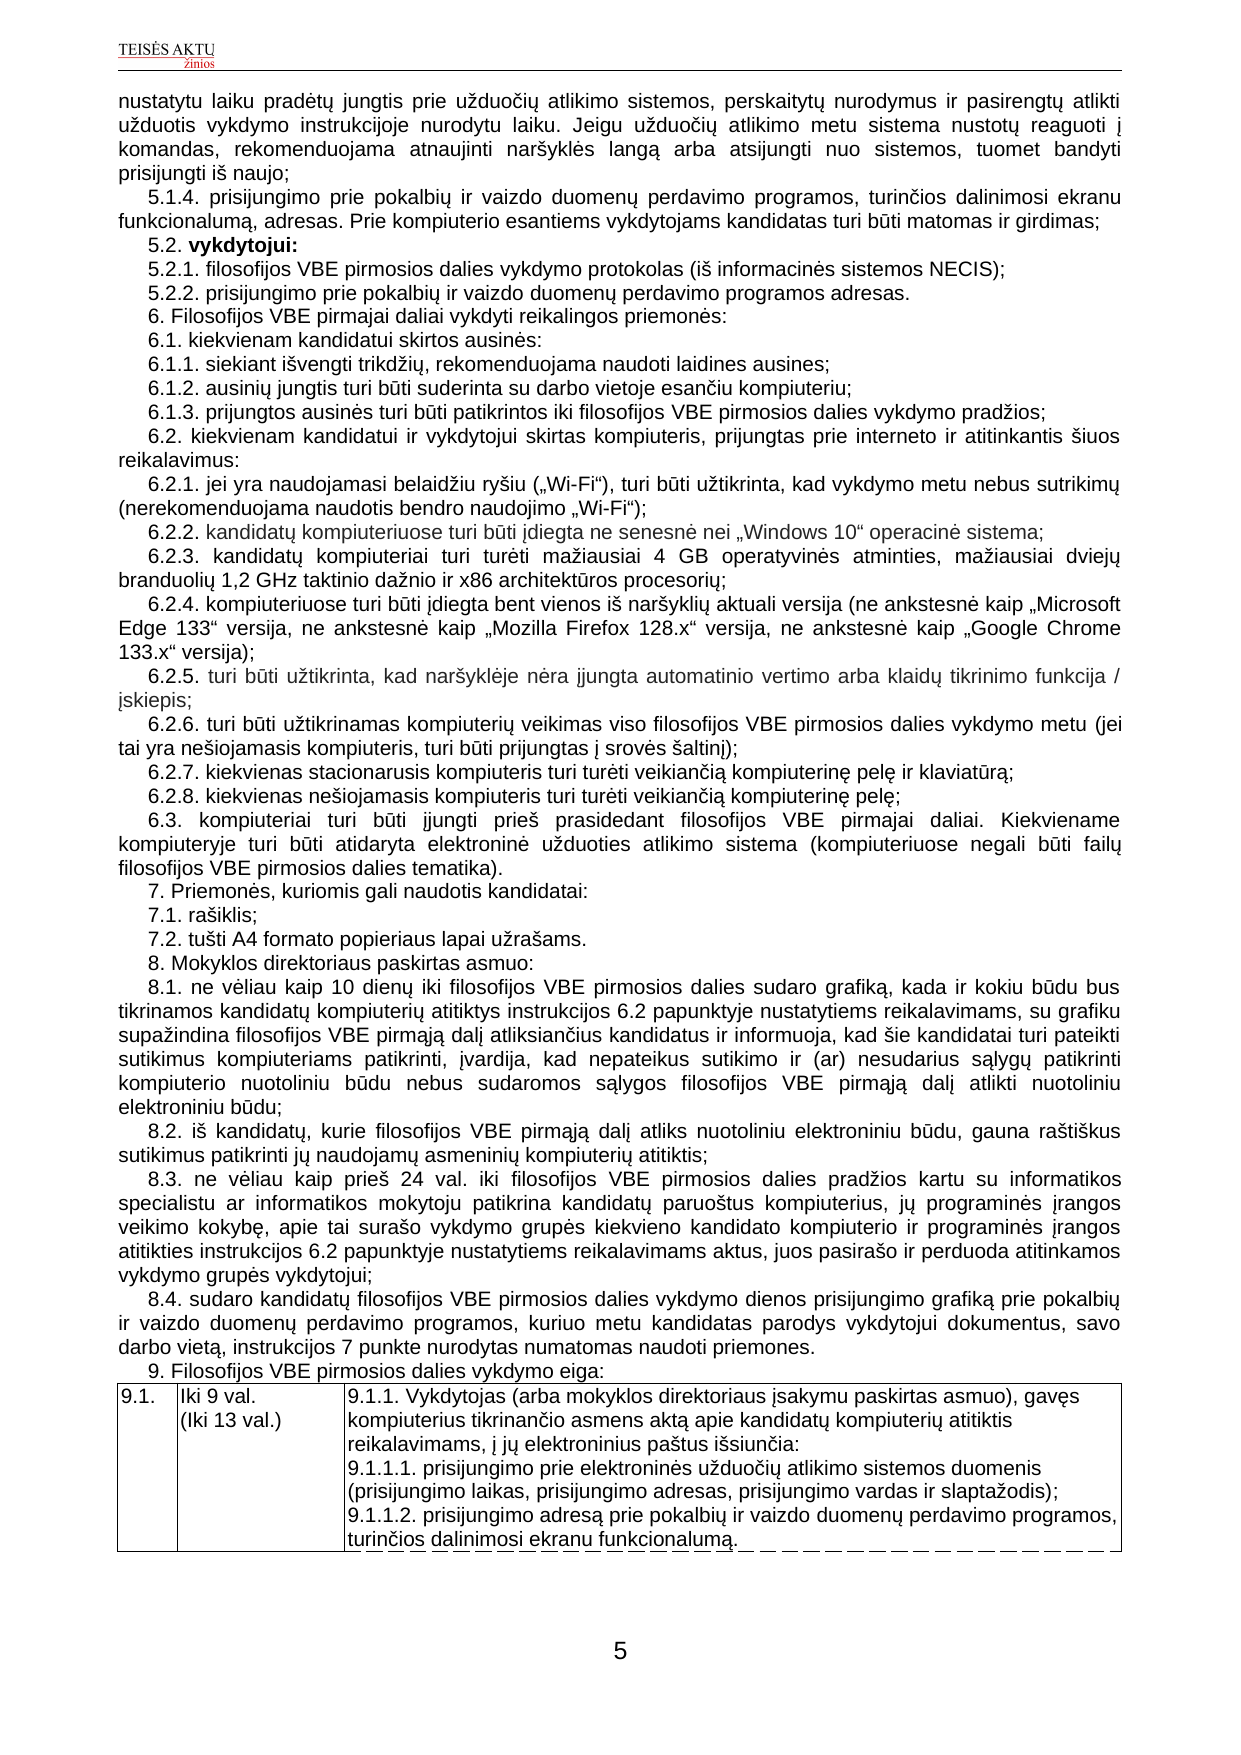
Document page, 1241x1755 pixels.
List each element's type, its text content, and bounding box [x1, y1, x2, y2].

text 8.2. iš kandidatų, kurie filosofijos VBE pirmąją dalį atliks nuotoliniu elektroniniu būdu, gauna raštiškus sutikimus patikrinti jų naudojamų asmeninių kompiuterių atitiktis; [118, 1119, 1122, 1167]
text 6.2.2. kandidatų kompiuteriuose turi būti įdiegta ne senesnė nei „Windows 10“ operacinė sistema; [118, 520, 1122, 544]
text nustatytu laiku pradėtų jungtis prie užduočių atlikimo sistemos, perskaitytų nurodymus ir pasirengtų atlikti užduotis vykdymo instrukcijoje nurodytu laiku. Jeigu užduočių atlikimo metu sistema nustotų reaguoti į komandas, rekomenduojama atnaujinti naršyklės langą arba atsijungti nuo sistemos, tuomet bandyti prisijungti iš naujo; [118, 89, 1122, 184]
text 5.2.1. filosofijos VBE pirmosios dalies vykdymo protokolas (iš informacinės sistemos NECIS); [118, 256, 1122, 280]
text 8.1. ne vėliau kaip 10 dienų iki filosofijos VBE pirmosios dalies sudaro grafiką, kada ir kokiu būdu bus tikrinamos kandidatų kompiuterių atitiktys instrukcijos 6.2 papunktyje nustatytiems reikalavimams, su grafiku supažindina filosofijos VBE pirmąją dalį atliksiančius kandidatus ir informuoja, kad šie kandidatai turi pateikti sutikimus kompiuteriams patikrinti, įvardija, kad nepateikus sutikimo ir (ar) nesudarius sąlygų patikrinti kompiuterio nuotoliniu būdu nebus sudaromos sąlygos filosofijos VBE pirmąją dalį atlikti nuotoliniu elektroniniu būdu; [118, 975, 1122, 1119]
text 6.2.7. kiekvienas stacionarusis kompiuteris turi turėti veikiančią kompiuterinę pelę ir klaviatūrą; [118, 759, 1122, 783]
table_header 9.1.1. Vykdytojas (arba mokyklos direktoriaus įsakymu paskirtas asmuo), gavęs kompiuterius tikrinančio asmens aktą apie kandidatų kompiuterių atitiktis reikalavimams, į jų elektroninius paštus išsiunčia: 9.1.1.1. prisijungimo prie elektroninės užduočių atlikimo sistemos duomenis (prisijungimo laikas, prisijungimo adresas, prisijungimo vardas ir slaptažodis); 9.1.1.2. prisijungimo adresą prie pokalbių ir vaizdo duomenų perdavimo programos, turinčios dalinimosi ekranu funkcionalumą. [345, 1384, 1121, 1551]
text 6. Filosofijos VBE pirmajai daliai vykdyti reikalingos priemonės: [118, 304, 1122, 328]
text 6.2. kiekvienam kandidatui ir vykdytojui skirtas kompiuteris, prijungtas prie interneto ir atitinkantis šiuos reikalavimus: [118, 424, 1122, 472]
text 5.2.2. prisijungimo prie pokalbių ir vaizdo duomenų perdavimo programos adresas. [118, 280, 1122, 304]
table_header 9.1. [118, 1384, 177, 1551]
text 9. Filosofijos VBE pirmosios dalies vykdymo eiga: [118, 1358, 1122, 1382]
text 6.2.5. turi būti užtikrinta, kad naršyklėje nėra įjungta automatinio vertimo arba klaidų tikrinimo funkcija / įskiepis; [118, 664, 1122, 712]
text 7.1. rašiklis; [118, 903, 1122, 927]
text 6.1. kiekvienam kandidatui skirtos ausinės: [118, 328, 1122, 352]
text 6.3. kompiuteriai turi būti įjungti prieš prasidedant filosofijos VBE pirmajai daliai. Kiekviename kompiuteryje turi būti atidaryta elektroninė užduoties atlikimo sistema (kompiuteriuose negali būti failų filosofijos VBE pirmosios dalies tematika). [118, 807, 1122, 879]
text 6.1.2. ausinių jungtis turi būti suderinta su darbo vietoje esančiu kompiuteriu; [118, 376, 1122, 400]
text 6.2.3. kandidatų kompiuteriai turi turėti mažiausiai 4 GB operatyvinės atminties, mažiausiai dviejų branduolių 1,2 GHz taktinio dažnio ir x86 architektūros procesorių; [118, 544, 1122, 592]
text 6.2.8. kiekvienas nešiojamasis kompiuteris turi turėti veikiančią kompiuterinę pelę; [118, 783, 1122, 807]
text 8.3. ne vėliau kaip prieš 24 val. iki filosofijos VBE pirmosios dalies pradžios kartu su informatikos specialistu ar informatikos mokytoju patikrina kandidatų paruoštus kompiuterius, jų programinės įrangos veikimo kokybę, apie tai surašo vykdymo grupės kiekvieno kandidato kompiuterio ir programinės įrangos atitikties instrukcijos 6.2 papunktyje nustatytiems reikalavimams aktus, juos pasirašo ir perduoda atitinkamos vykdymo grupės vykdytojui; [118, 1167, 1122, 1287]
text 6.1.1. siekiant išvengti trikdžių, rekomenduojama naudoti laidines ausines; [118, 352, 1122, 376]
text 6.2.1. jei yra naudojamasi belaidžiu ryšiu („Wi-Fi“), turi būti užtikrinta, kad vykdymo metu nebus sutrikimų (nerekomenduojama naudotis bendro naudojimo „Wi-Fi“); [118, 472, 1122, 520]
text 7. Priemonės, kuriomis gali naudotis kandidatai: [118, 879, 1122, 903]
table_header Iki 9 val. (Iki 13 val.) [178, 1384, 344, 1551]
text 6.2.6. turi būti užtikrinamas kompiuterių veikimas viso filosofijos VBE pirmosios dalies vykdymo metu (jei tai yra nešiojamasis kompiuteris, turi būti prijungtas į srovės šaltinį); [118, 712, 1122, 759]
text 6.1.3. prijungtos ausinės turi būti patikrintos iki filosofijos VBE pirmosios dalies vykdymo pradžios; [118, 400, 1122, 424]
text 7.2. tušti A4 formato popieriaus lapai užrašams. [118, 927, 1122, 951]
text 6.2.4. kompiuteriuose turi būti įdiegta bent vienos iš naršyklių aktuali versija (ne ankstesnė kaip „Microsoft Edge 133“ versija, ne ankstesnė kaip „Mozilla Firefox 128.x“ versija, ne ankstesnė kaip „Google Chrome 133.x“ versija); [118, 592, 1122, 664]
text 5.2. vykdytojui: [118, 232, 1122, 256]
text 8. Mokyklos direktoriaus paskirtas asmuo: [118, 951, 1122, 975]
text 5.1.4. prisijungimo prie pokalbių ir vaizdo duomenų perdavimo programos, turinčios dalinimosi ekranu funkcionalumą, adresas. Prie kompiuterio esantiems vykdytojams kandidatas turi būti matomas ir girdimas; [118, 184, 1122, 232]
text 8.4. sudaro kandidatų filosofijos VBE pirmosios dalies vykdymo dienos prisijungimo grafiką prie pokalbių ir vaizdo duomenų perdavimo programos, kuriuo metu kandidatas parodys vykdytojui dokumentus, savo darbo vietą, instrukcijos 7 punkte nurodytas numatomas naudoti priemones. [118, 1287, 1122, 1358]
